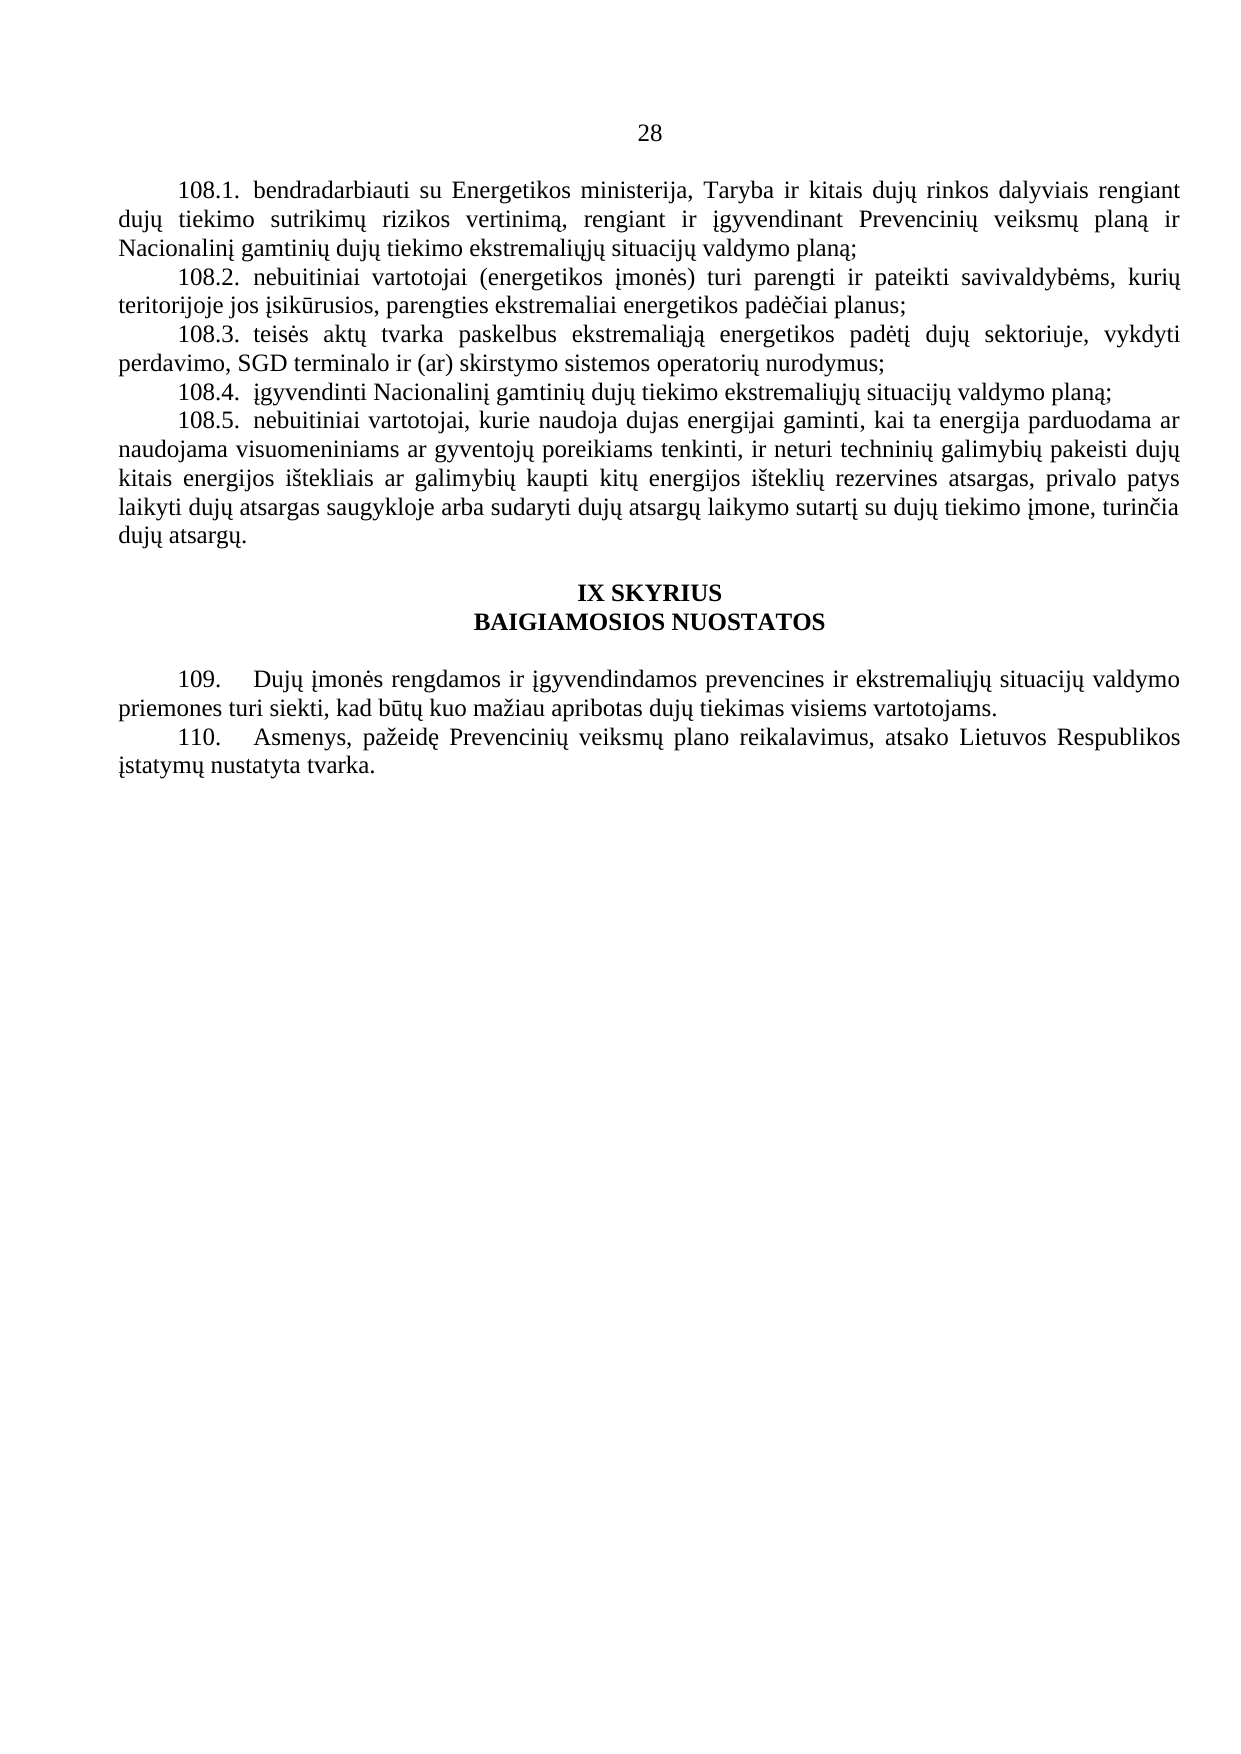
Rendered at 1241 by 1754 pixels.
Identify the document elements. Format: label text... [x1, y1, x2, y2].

text 108.1. bendradarbiauti su Energetikos ministerija, Taryba ir kitais dujų rinkos dalyviais rengiant dujų tiekimo sutrikimų rizikos vertinimą, rengiant ir įgyvendinant Prevencinių veiksmų planą ir Nacionalinį gamtinių dujų tiekimo ekstremaliųjų situacijų valdymo planą; [118, 176, 1181, 262]
text 110. Asmenys, pažeidę Prevencinių veiksmų plano reikalavimus, atsako Lietuvos Respublikos įstatymų nustatyta tvarka. [118, 722, 1181, 779]
text 108.4. įgyvendinti Nacionalinį gamtinių dujų tiekimo ekstremaliųjų situacijų valdymo planą; [118, 377, 1181, 406]
text 108.5. nebuitiniai vartotojai, kurie naudoja dujas energijai gaminti, kai ta energija parduodama ar naudojama visuomeniniams ar gyventojų poreikiams tenkinti, ir neturi techninių galimybių pakeisti dujų kitais energijos ištekliais ar galimybių kaupti kitų energijos išteklių rezervines atsargas, privalo patys laikyti dujų atsargas saugykloje arba sudaryti dujų atsargų laikymo sutartį su dujų tiekimo įmone, turinčia dujų atsargų. [118, 406, 1181, 549]
text BAIGIAMOSIOS NUOSTATOS [59, 607, 1181, 636]
text IX SKYRIUS [59, 578, 1181, 607]
text 109. Dujų įmonės rengdamos ir įgyvendindamos prevencines ir ekstremaliųjų situacijų valdymo priemones turi siekti, kad būtų kuo mažiau apribotas dujų tiekimas visiems vartotojams. [118, 664, 1181, 722]
text 108.2. nebuitiniai vartotojai (energetikos įmonės) turi parengti ir pateikti savivaldybėms, kurių teritorijoje jos įsikūrusios, parengties ekstremaliai energetikos padėčiai planus; [118, 262, 1181, 319]
text 108.3. teisės aktų tvarka paskelbus ekstremaliąją energetikos padėtį dujų sektoriuje, vykdyti perdavimo, SGD terminalo ir (ar) skirstymo sistemos operatorių nurodymus; [118, 319, 1181, 377]
